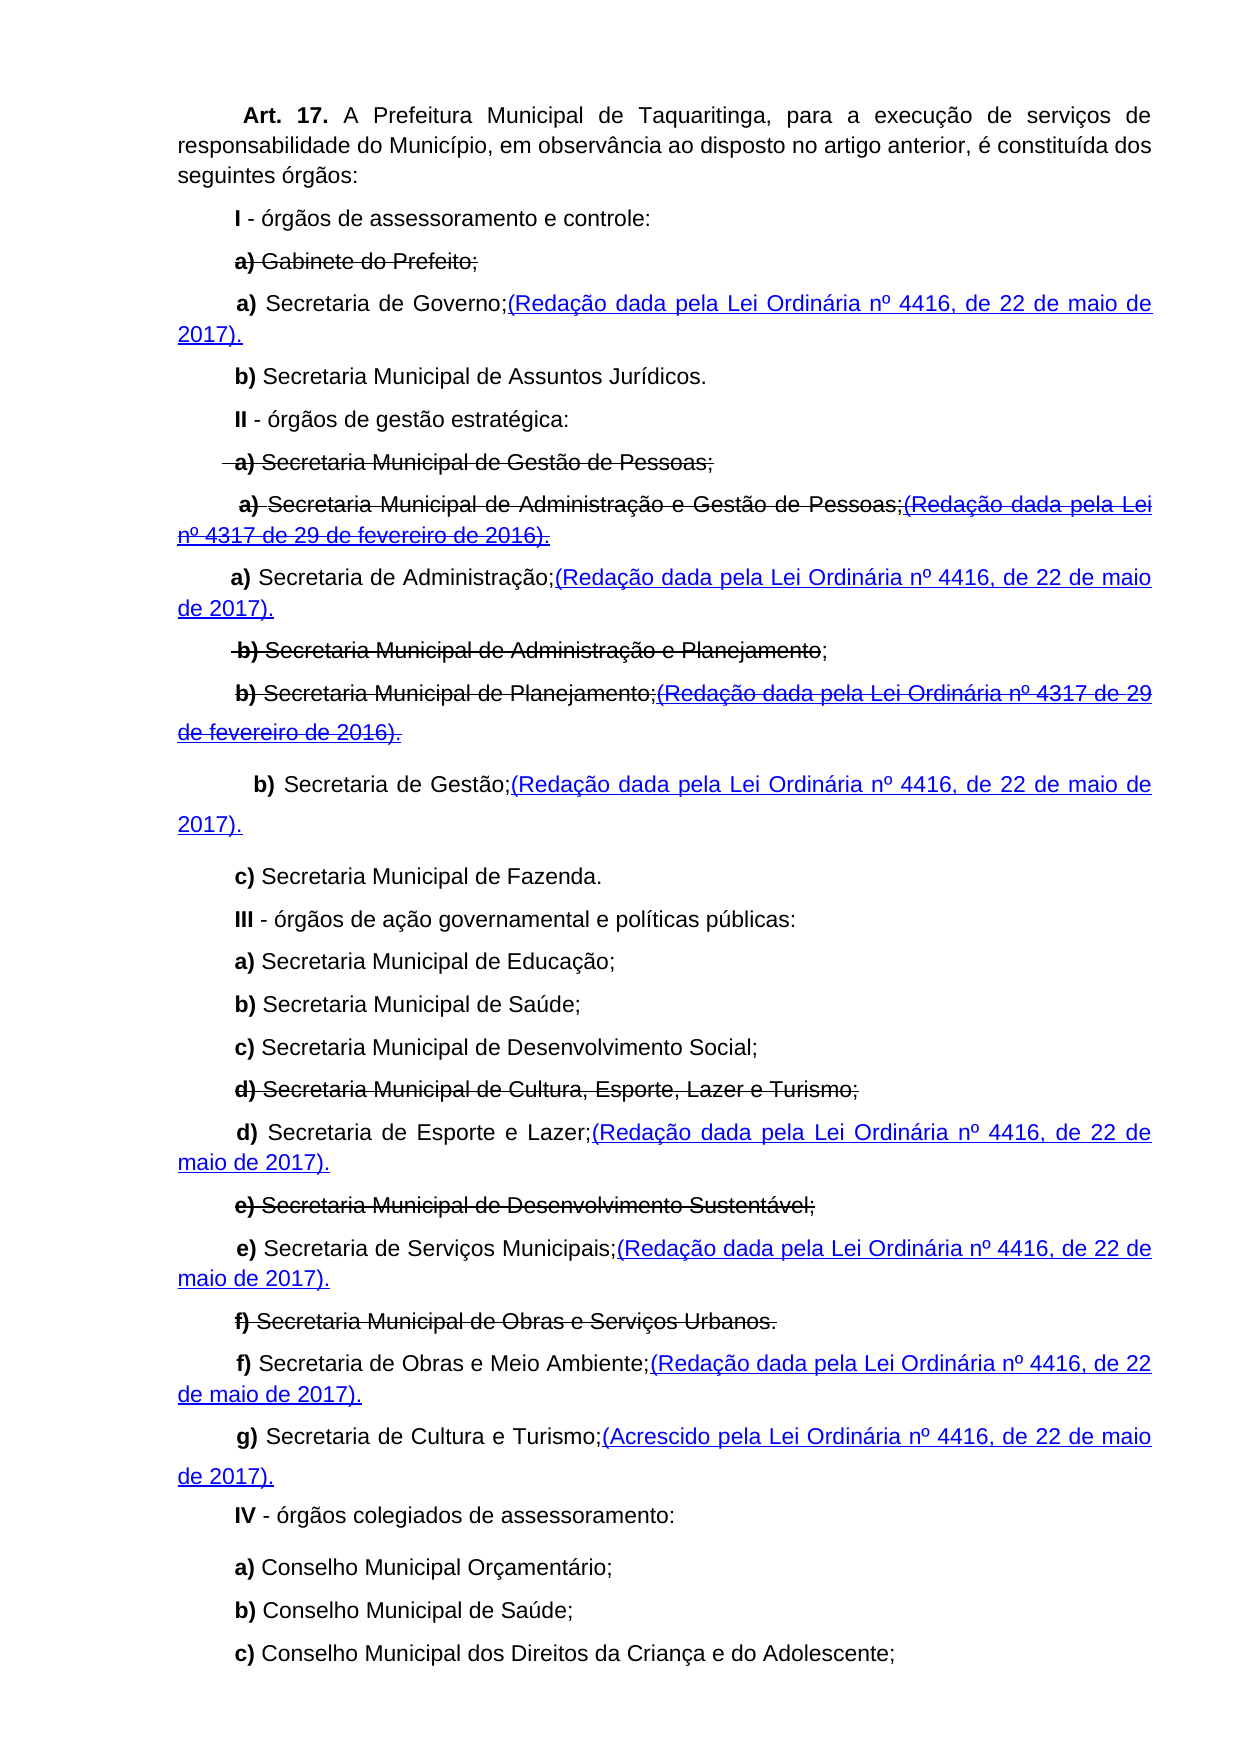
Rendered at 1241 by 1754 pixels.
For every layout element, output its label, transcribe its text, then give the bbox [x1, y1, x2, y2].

text Art. 17. A Prefeitura Municipal de Taquaritinga, para a execução de serviços de responsabilidade do Município, em observância ao disposto no artigo anterior, é constituída dos seguintes órgãos: [177, 102, 1152, 188]
text b) Secretaria de Gestão;(Redação dada pela Lei Ordinária nº 4416, de 22 de maio de 2017). [177, 771, 1152, 837]
text b) Secretaria Municipal de Saúde; [177, 991, 1152, 1017]
text c) Conselho Municipal dos Direitos da Criança e do Adolescente; [177, 1639, 1152, 1666]
text b) Secretaria Municipal de Assuntos Jurídicos. [177, 363, 1152, 389]
text e) Secretaria de Serviços Municipais;(Redação dada pela Lei Ordinária nº 4416, de 22 de maio de 2017). [177, 1235, 1152, 1291]
text f) Secretaria Municipal de Obras e Serviços Urbanos. [177, 1308, 1152, 1334]
text b) Secretaria Municipal de Administração e Planejamento; [177, 637, 1152, 663]
text e) Secretaria Municipal de Desenvolvimento Sustentável; [177, 1192, 1152, 1218]
text d) Secretaria de Esporte e Lazer;(Redação dada pela Lei Ordinária nº 4416, de 22 de maio de 2017). [177, 1119, 1152, 1176]
text a) Gabinete do Prefeito; [177, 248, 1152, 274]
text b) Secretaria Municipal de Planejamento;(Redação dada pela Lei Ordinária nº 4317 de 29 de fevereiro de 2016). [177, 680, 1152, 746]
text f) Secretaria de Obras e Meio Ambiente;(Redação dada pela Lei Ordinária nº 4416, de 22 de maio de 2017). [177, 1350, 1152, 1407]
text a) Secretaria de Administração;(Redação dada pela Lei Ordinária nº 4416, de 22 de maio de 2017). [177, 564, 1152, 621]
text a) Secretaria Municipal de Educação; [177, 948, 1152, 974]
text b) Conselho Municipal de Saúde; [177, 1597, 1152, 1623]
text II - órgãos de gestão estratégica: [177, 406, 1152, 432]
text g) Secretaria de Cultura e Turismo;(Acrescido pela Lei Ordinária nº 4416, de 22 de maio de 2017). [177, 1423, 1152, 1489]
text a) Secretaria Municipal de Administração e Gestão de Pessoas;(Redação dada pela Lei nº 4317 de 29 de fevereiro de 2016). [177, 491, 1152, 548]
text c) Secretaria Municipal de Fazenda. [177, 863, 1152, 889]
text a) Secretaria Municipal de Gestão de Pessoas; [177, 449, 1152, 475]
text I - órgãos de assessoramento e controle: [177, 205, 1152, 231]
text a) Secretaria de Governo;(Redação dada pela Lei Ordinária nº 4416, de 22 de maio de 2017). [177, 290, 1152, 347]
text III - órgãos de ação governamental e políticas públicas: [177, 906, 1152, 932]
text IV - órgãos colegiados de assessoramento: [177, 1502, 1152, 1528]
text c) Secretaria Municipal de Desenvolvimento Social; [177, 1034, 1152, 1060]
text d) Secretaria Municipal de Cultura, Esporte, Lazer e Turismo; [177, 1076, 1152, 1103]
text a) Conselho Municipal Orçamentário; [177, 1554, 1152, 1581]
